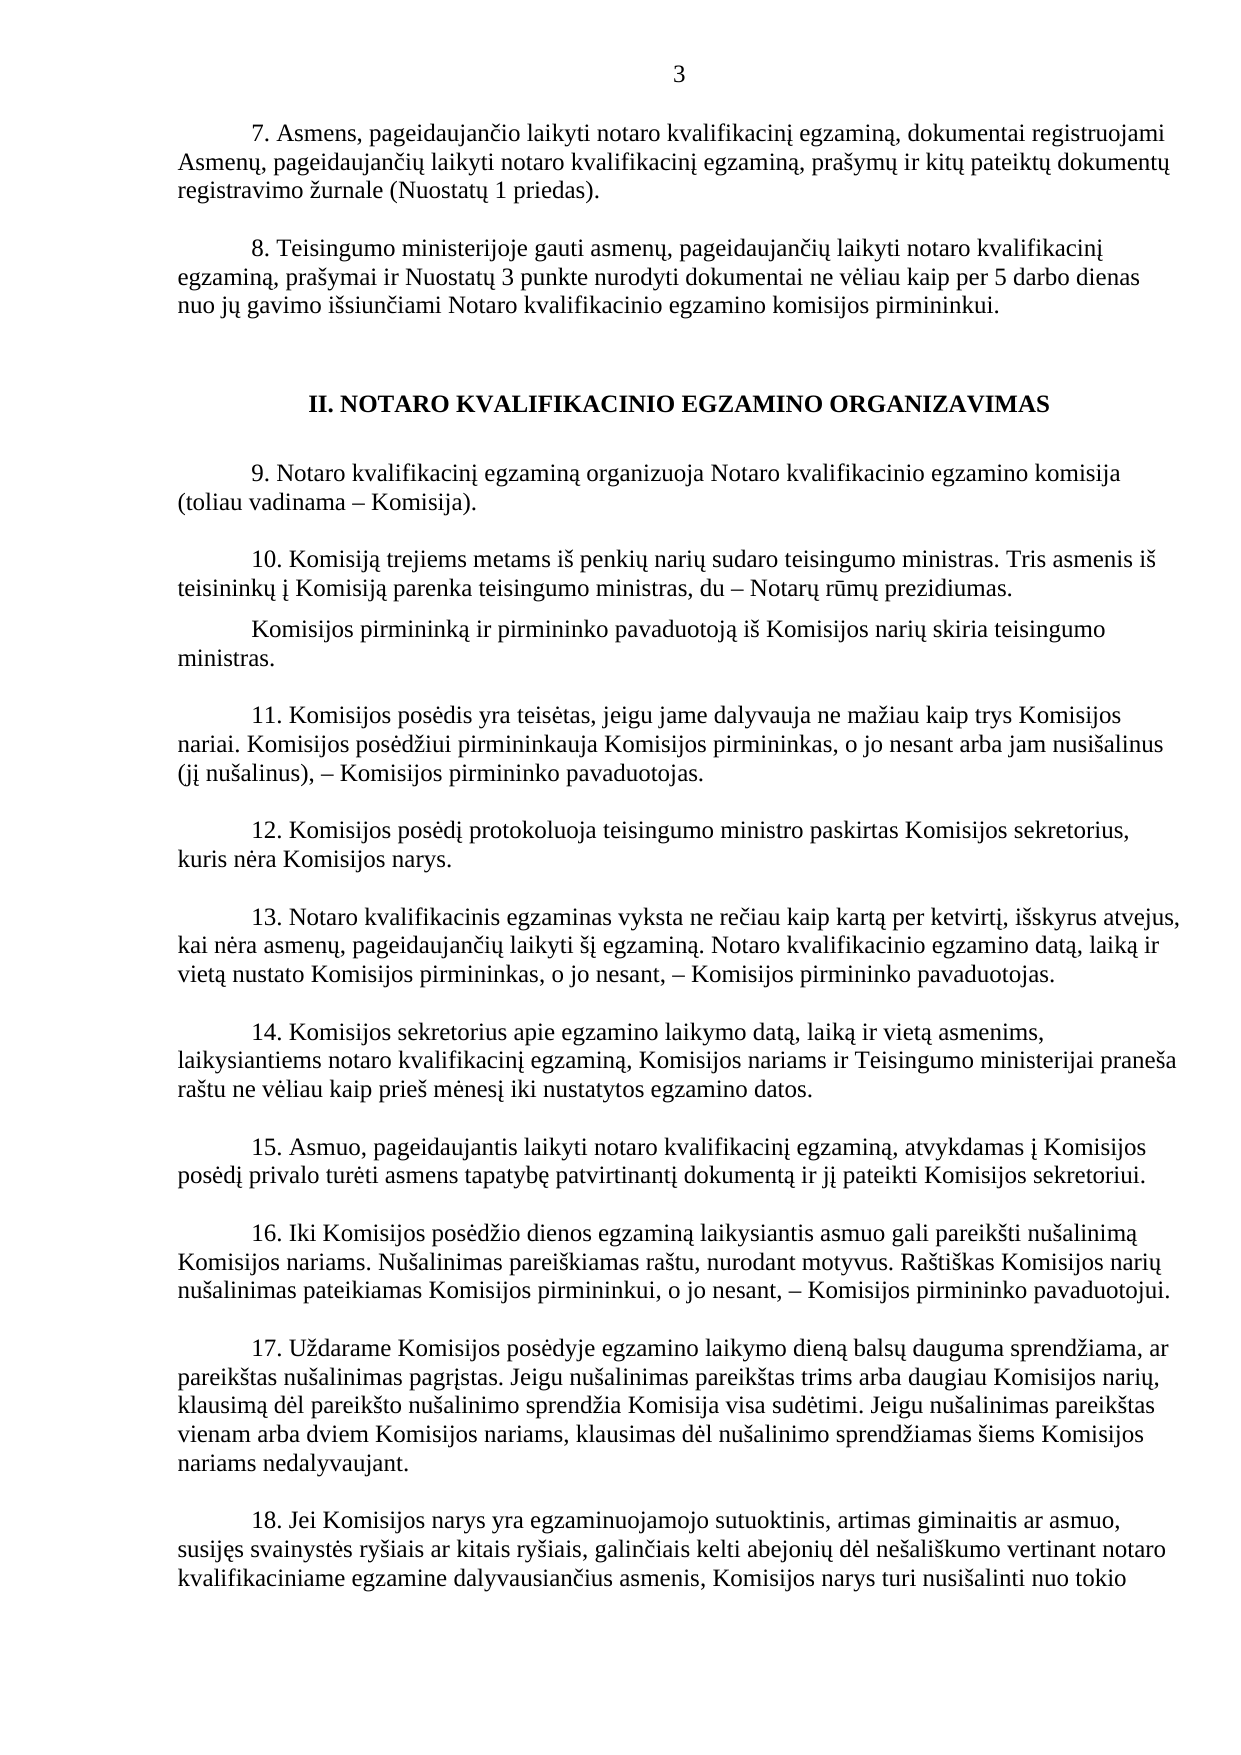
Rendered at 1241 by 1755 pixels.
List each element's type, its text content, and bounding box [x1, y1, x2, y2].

text Komisijos pirmininką ir pirmininko pavaduotoją iš Komisijos narių skiria teisingumo ministras. [177, 614, 1181, 672]
text 16. Iki Komisijos posėdžio dienos egzaminą laikysiantis asmuo gali pareikšti nušalinimą Komisijos nariams. Nušalinimas pareiškiamas raštu, nurodant motyvus. Raštiškas Komisijos narių nušalinimas pateikiamas Komisijos pirmininkui, o jo nesant, – Komisijos pirmininko pavaduotojui. [177, 1218, 1181, 1304]
text 10. Komisiją trejiems metams iš penkių narių sudaro teisingumo ministras. Tris asmenis iš teisininkų į Komisiją parenka teisingumo ministras, du – Notarų rūmų prezidiumas. [177, 544, 1181, 602]
text 11. Komisijos posėdis yra teisėtas, jeigu jame dalyvauja ne mažiau kaip trys Komisijos nariai. Komisijos posėdžiui pirmininkauja Komisijos pirmininkas, o jo nesant arba jam nusišalinus (jį nušalinus), – Komisijos pirmininko pavaduotojas. [177, 700, 1181, 787]
text 9. Notaro kvalifikacinį egzaminą organizuoja Notaro kvalifikacinio egzamino komisija (toliau vadinama – Komisija). [177, 458, 1181, 516]
text 18. Jei Komisijos narys yra egzaminuojamojo sutuoktinis, artimas giminaitis ar asmuo, susijęs svainystės ryšiais ar kitais ryšiais, galinčiais kelti abejonių dėl nešališkumo vertinant notaro kvalifikaciniame egzamine dalyvausiančius asmenis, Komisijos narys turi nusišalinti nuo tokio [177, 1505, 1181, 1592]
text 12. Komisijos posėdį protokoluoja teisingumo ministro paskirtas Komisijos sekretorius, kuris nėra Komisijos narys. [177, 815, 1181, 873]
text 13. Notaro kvalifikacinis egzaminas vyksta ne rečiau kaip kartą per ketvirtį, išskyrus atvejus, kai nėra asmenų, pageidaujančių laikyti šį egzaminą. Notaro kvalifikacinio egzamino datą, laiką ir vietą nustato Komisijos pirmininkas, o jo nesant, – Komisijos pirmininko pavaduotojas. [177, 902, 1181, 988]
text II. NOTARO KVALIFIKACINIO EGZAMINO ORGANIZAVIMAS [177, 389, 1181, 418]
text 17. Uždarame Komisijos posėdyje egzamino laikymo dieną balsų dauguma sprendžiama, ar pareikštas nušalinimas pagrįstas. Jeigu nušalinimas pareikštas trims arba daugiau Komisijos narių, klausimą dėl pareikšto nušalinimo sprendžia Komisija visa sudėtimi. Jeigu nušalinimas pareikštas vienam arba dviem Komisijos nariams, klausimas dėl nušalinimo sprendžiamas šiems Komisijos nariams nedalyvaujant. [177, 1333, 1181, 1477]
text 7. Asmens, pageidaujančio laikyti notaro kvalifikacinį egzaminą, dokumentai registruojami Asmenų, pageidaujančių laikyti notaro kvalifikacinį egzaminą, prašymų ir kitų pateiktų dokumentų registravimo žurnale (Nuostatų 1 priedas). [177, 118, 1181, 204]
text 8. Teisingumo ministerijoje gauti asmenų, pageidaujančių laikyti notaro kvalifikacinį egzaminą, prašymai ir Nuostatų 3 punkte nurodyti dokumentai ne vėliau kaip per 5 darbo dienas nuo jų gavimo išsiunčiami Notaro kvalifikacinio egzamino komisijos pirmininkui. [177, 233, 1181, 319]
text 14. Komisijos sekretorius apie egzamino laikymo datą, laiką ir vietą asmenims, laikysiantiems notaro kvalifikacinį egzaminą, Komisijos nariams ir Teisingumo ministerijai praneša raštu ne vėliau kaip prieš mėnesį iki nustatytos egzamino datos. [177, 1017, 1181, 1103]
text 15. Asmuo, pageidaujantis laikyti notaro kvalifikacinį egzaminą, atvykdamas į Komisijos posėdį privalo turėti asmens tapatybę patvirtinantį dokumentą ir jį pateikti Komisijos sekretoriui. [177, 1132, 1181, 1189]
